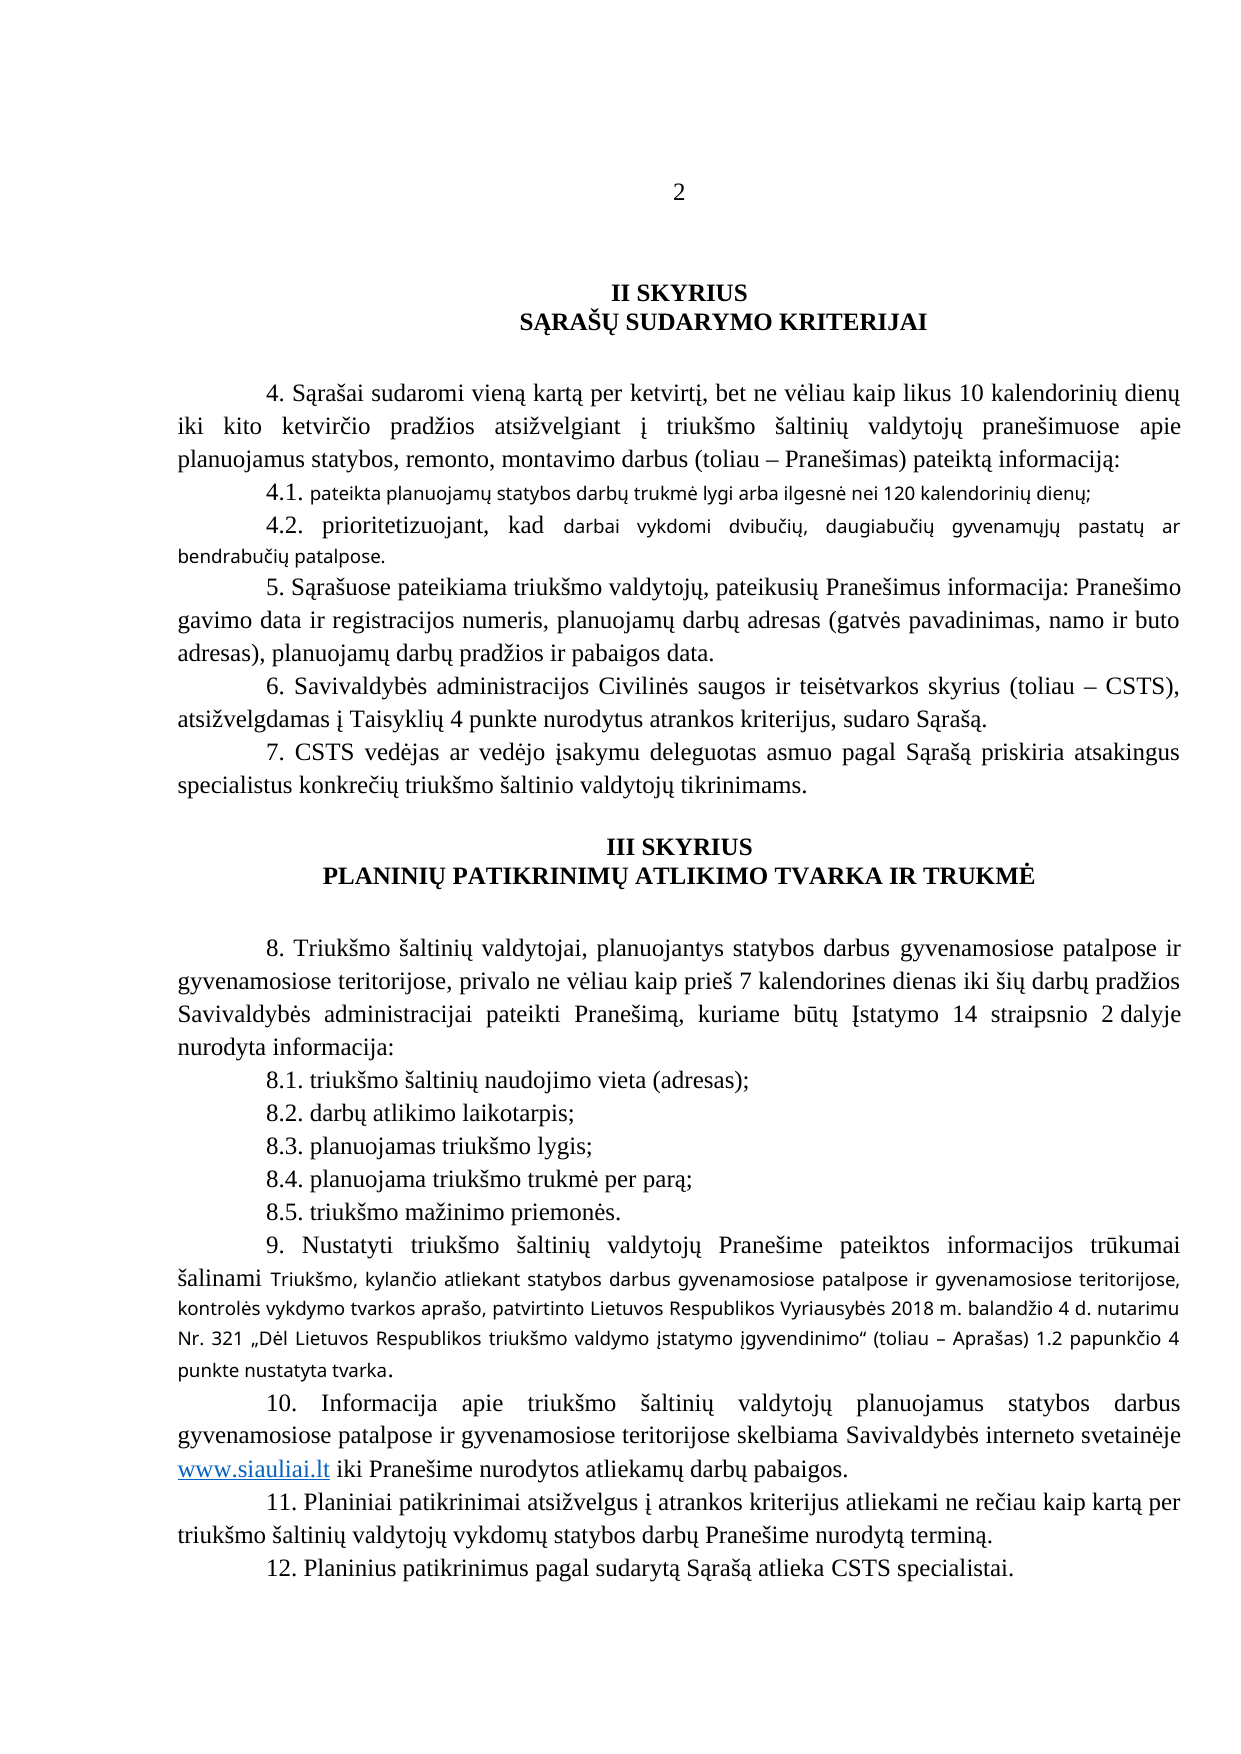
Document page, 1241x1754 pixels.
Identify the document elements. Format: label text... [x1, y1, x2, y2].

text III SKYRIUS [177, 832, 1181, 861]
text 10. Informacija apie triukšmo šaltinių valdytojų planuojamus statybos darbus gyvenamosiose patalpose ir gyvenamosiose teritorijose skelbiama Savivaldybės interneto svetainėje www.siauliai.lt iki Pranešime nurodytos atliekamų darbų pabaigos. [177, 1388, 1181, 1482]
text 5. Sąrašuose pateikiama triukšmo valdytojų, pateikusių Pranešimus informacija: Pranešimo gavimo data ir registracijos numeris, planuojamų darbų adresas (gatvės pavadinimas, namo ir buto adresas), planuojamų darbų pradžios ir pabaigos data. [177, 572, 1181, 667]
text 12. Planinius patikrinimus pagal sudarytą Sąrašą atlieka CSTS specialistai. [177, 1553, 1181, 1581]
text 11. Planiniai patikrinimai atsižvelgus į atrankos kriterijus atliekami ne rečiau kaip kartą per triukšmo šaltinių valdytojų vykdomų statybos darbų Pranešime nurodytą terminą. [177, 1487, 1181, 1548]
text sąrašų sudarymo kriteriJAI [177, 307, 1181, 335]
text 4.1. pateikta planuojamų statybos darbų trukmė lygi arba ilgesnė nei 120 kalendorinių dienų; [177, 477, 1181, 506]
text 6. Savivaldybės administracijos Civilinės saugos ir teisėtvarkos skyrius (toliau – CSTS), atsižvelgdamas į Taisyklių 4 punkte nurodytus atrankos kriterijus, sudaro Sąrašą. [177, 671, 1181, 733]
text 7. CSTS vedėjas ar vedėjo įsakymu deleguotas asmuo pagal Sąrašą priskiria atsakingus specialistus konkrečių triukšmo šaltinio valdytojų tikrinimams. [177, 737, 1181, 799]
text 8.1. triukšmo šaltinių naudojimo vieta (adresas); [177, 1065, 1181, 1094]
text 8.3. planuojamas triukšmo lygis; [177, 1131, 1181, 1160]
text 8. Triukšmo šaltinių valdytojai, planuojantys statybos darbus gyvenamosiose patalpose ir gyvenamosiose teritorijose, privalo ne vėliau kaip prieš 7 kalendorines dienas iki šių darbų pradžios Savivaldybės administracijai pateikti Pranešimą, kuriame būtų Įstatymo 14 straipsnio 2 dalyje nurodyta informacija: [177, 933, 1181, 1061]
text 8.5. triukšmo mažinimo priemonės. [177, 1197, 1181, 1226]
text PLANINIŲ PATIKRINIMŲ ATLIKIMO TVARKA IR TRUKMĖ [177, 861, 1181, 890]
text II SKYRIUS [177, 278, 1181, 307]
text 8.4. planuojama triukšmo trukmė per parą; [177, 1164, 1181, 1193]
text 4. Sąrašai sudaromi vieną kartą per ketvirtį, bet ne vėliau kaip likus 10 kalendorinių dienų iki kito ketvirčio pradžios atsižvelgiant į triukšmo šaltinių valdytojų pranešimuose apie planuojamus statybos, remonto, montavimo darbus (toliau – Pranešimas) pateiktą informaciją: [177, 378, 1181, 473]
text 4.2. prioritetizuojant, kad darbai vykdomi dvibučių, daugiabučių gyvenamųjų pastatų ar bendrabučių patalpose. [177, 511, 1181, 568]
text 9. Nustatyti triukšmo šaltinių valdytojų Pranešime pateiktos informacijos trūkumai šalinami Triukšmo, kylančio atliekant statybos darbus gyvenamosiose patalpose ir gyvenamosiose teritorijose, kontrolės vykdymo tvarkos aprašo, patvirtinto Lietuvos Respublikos Vyriausybės 2018 m. balandžio 4 d. nutarimu Nr. 321 „Dėl Lietuvos Respublikos triukšmo valdymo įstatymo įgyvendinimo“ (toliau – Aprašas) 1.2 papunkčio 4 punkte nustatyta tvarka. [177, 1230, 1181, 1383]
text 8.2. darbų atlikimo laikotarpis; [177, 1098, 1181, 1127]
